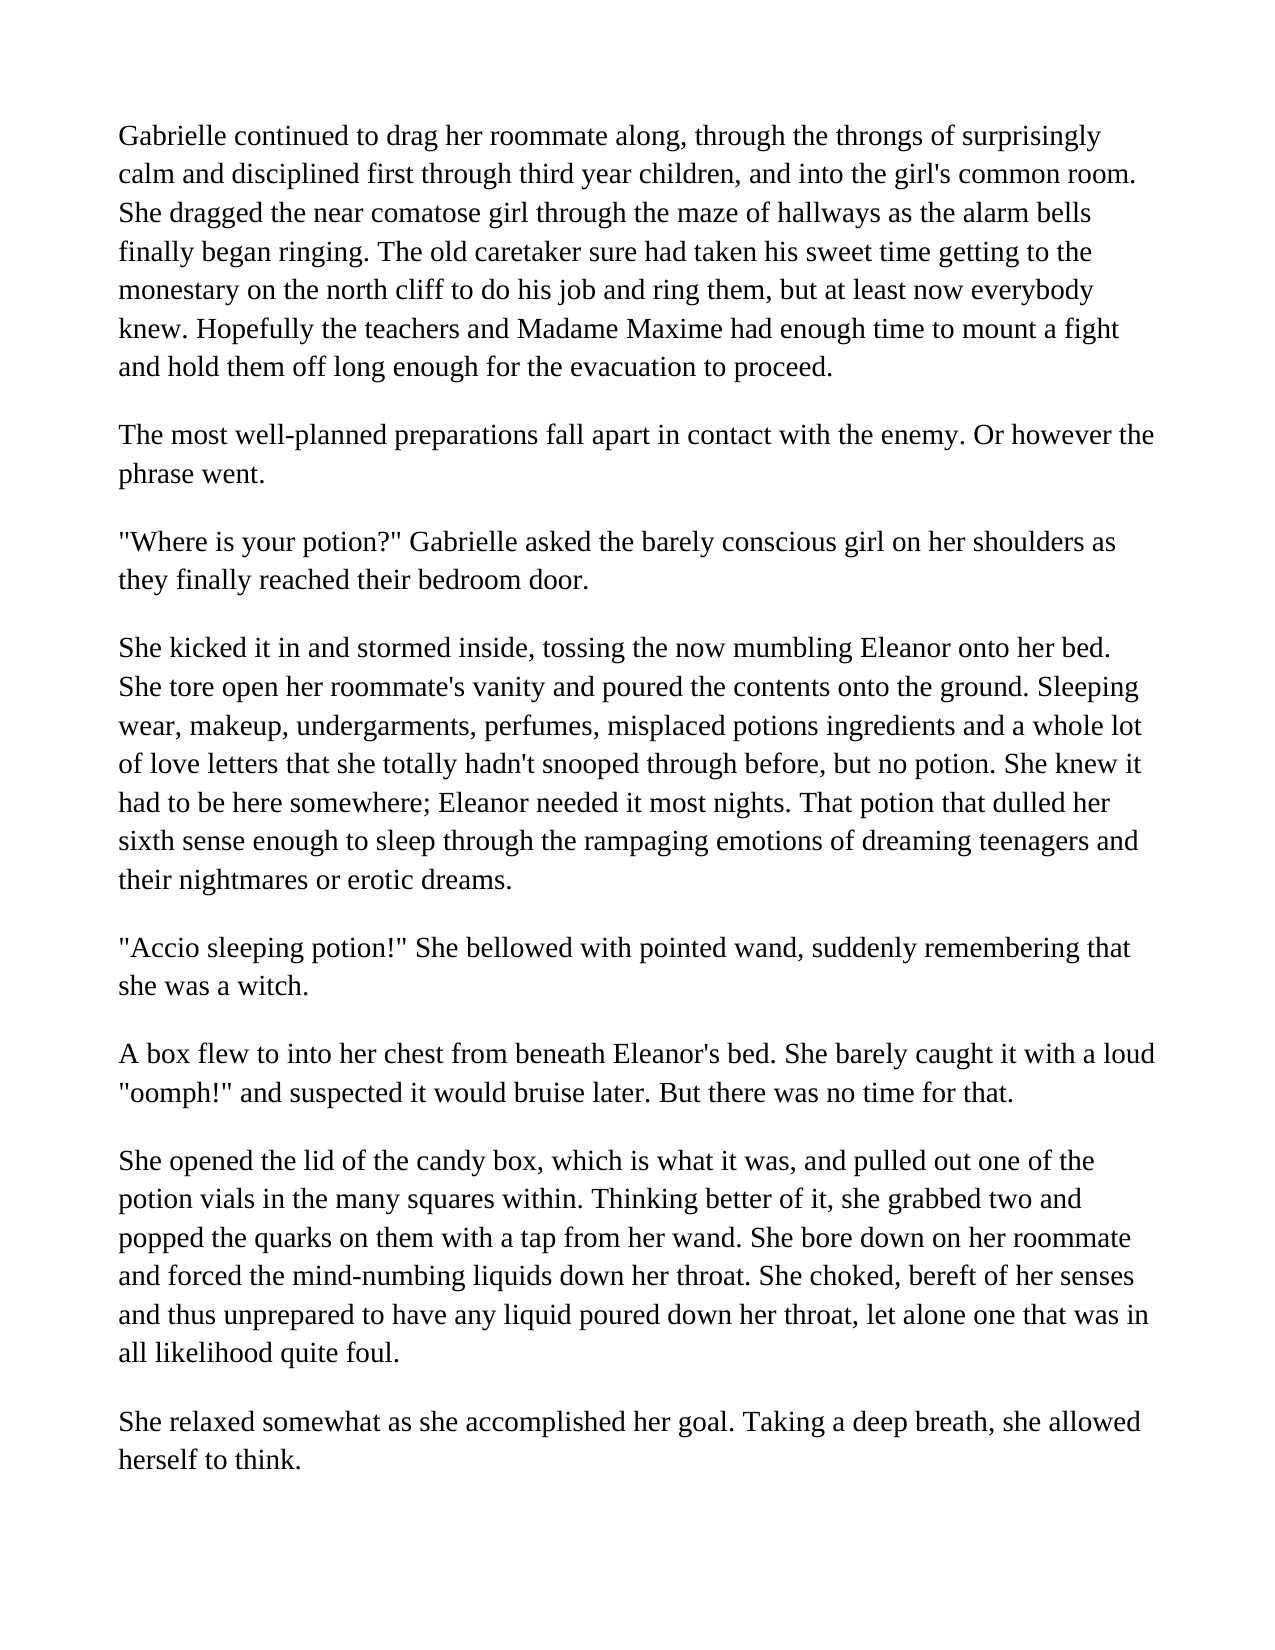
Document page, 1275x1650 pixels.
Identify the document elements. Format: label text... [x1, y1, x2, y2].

text The most well-planned preparations fall apart in contact with the enemy. Or however the phrase went. [118, 417, 1157, 489]
text She relaxed somewhat as she accomplished her goal. Taking a deep breath, she allowed herself to think. [118, 1404, 1157, 1476]
text A box flew to into her chest from beneath Eleanor's bed. She barely caught it with a loud "oomph!" and suspected it would bruise later. But there was no time for that. [118, 1036, 1157, 1108]
text She opened the lid of the candy box, which is what it was, and pulled out one of the potion vials in the many squares within. Thinking better of it, she grabbed two and popped the quarks on them with a tap from her wand. She bore down on her roommate and forced the mind-numbing liquids down her throat. She choked, bereft of her senses and thus unprepared to have any liquid poured down her throat, let alone one that was in all likelihood quite foul. [118, 1143, 1157, 1369]
text "Accio sleeping potion!" She bellowed with pointed wand, suddenly remembering that she was a witch. [118, 930, 1157, 1002]
text She kicked it in and stormed inside, tossing the now mumbling Eleanor onto her bed. She tore open her roommate's vanity and poured the contents onto the ground. Sleeping wear, makeup, undergarments, perfumes, misplaced potions ingredients and a whole lot of love letters that she totally hadn't snooped through before, but no potion. She knew it had to be here somewhere; Eleanor needed it most nights. That potion that dulled her sixth sense enough to sleep through the rampaging emotions of dreaming teenagers and their nightmares or erotic dreams. [118, 631, 1157, 895]
text Gabrielle continued to drag her roommate along, through the throngs of surprisingly calm and disciplined first through third year children, and into the girl's common room. She dragged the near comatose girl through the maze of hallways as the alarm bells finally began ringing. The old caretaker sure had taken his sweet time getting to the monestary on the north cliff to do his job and ring them, but at least now everybody knew. Hopefully the teachers and Madame Maxime had enough time to mount a fight and hold them off long enough for the evacuation to proceed. [118, 118, 1157, 383]
text "Where is your potion?" Gabrielle asked the barely conscious girl on her shoulders as they finally reached their bedroom door. [118, 524, 1157, 596]
